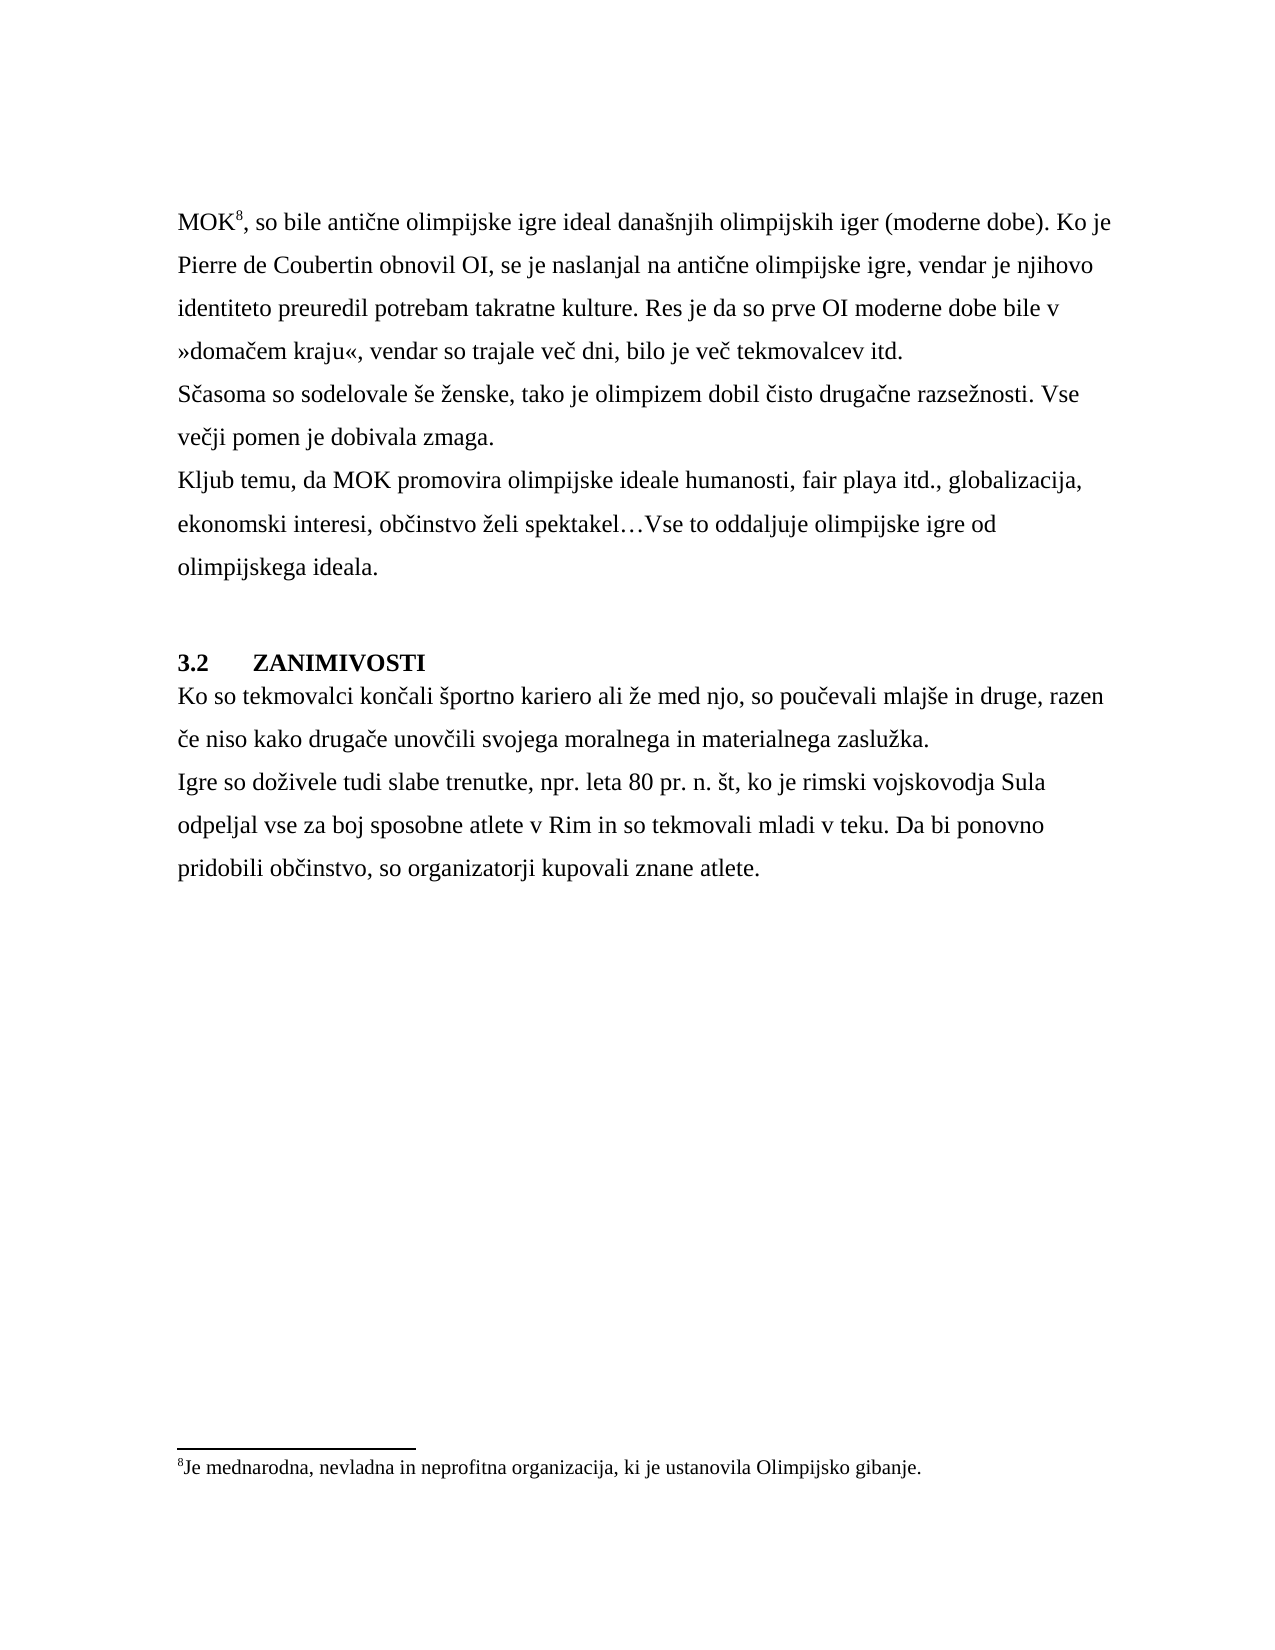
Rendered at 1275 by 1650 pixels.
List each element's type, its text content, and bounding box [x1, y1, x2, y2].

list Antične olimpijske igre, od katerih pojem olimpizem sploh izhaja, so trajale 5 dni, zmagovalci so prijemali nagrade simbolične narave, ter med OI ni bilo vojn. Kot predstavlja MOK, so bile antične olimpijske igre ideal današnjih olimpijskih iger (moderne dobe). Ko je Pierre de Coubertin obnovil OI, se je naslanjal na antične olimpijske igre, vendar je njihovo identiteto preuredil potrebam takratne kulture. Res je da so prve OI moderne dobe bile v »domačem kraju«, vendar so trajale več dni, bilo je več tekmovalcev itd. [177, 207, 1127, 365]
text Je mednarodna, nevladna in neprofitna organizacija, ki je ustanovila Olimpijsko gibanje. [177, 1455, 1127, 1479]
list Igre so doživele tudi slabe trenutke, npr. leta 80 pr. n. št, ko je rimski vojskovodja Sula odpeljal vse za boj sposobne atlete v Rim in so tekmovali mladi v teku. Da bi ponovno pridobili občinstvo, so organizatorji kupovali znane atlete. [177, 767, 1127, 882]
list Kljub temu, da MOK promovira olimpijske ideale humanosti, fair playa itd., globalizacija, ekonomski interesi, občinstvo želi spektakel…Vse to oddaljuje olimpijske igre od olimpijskega ideala. [177, 466, 1127, 581]
subtitle ZANIMIVOSTI [177, 648, 1127, 677]
list Sčasoma so sodelovale še ženske, tako je olimpizem dobil čisto drugačne razsežnosti. Vse večji pomen je dobivala zmaga. [177, 379, 1127, 451]
list Ko so tekmovalci končali športno kariero ali že med njo, so poučevali mlajše in druge, razen če niso kako drugače unovčili svojega moralnega in materialnega zaslužka. [177, 681, 1127, 753]
